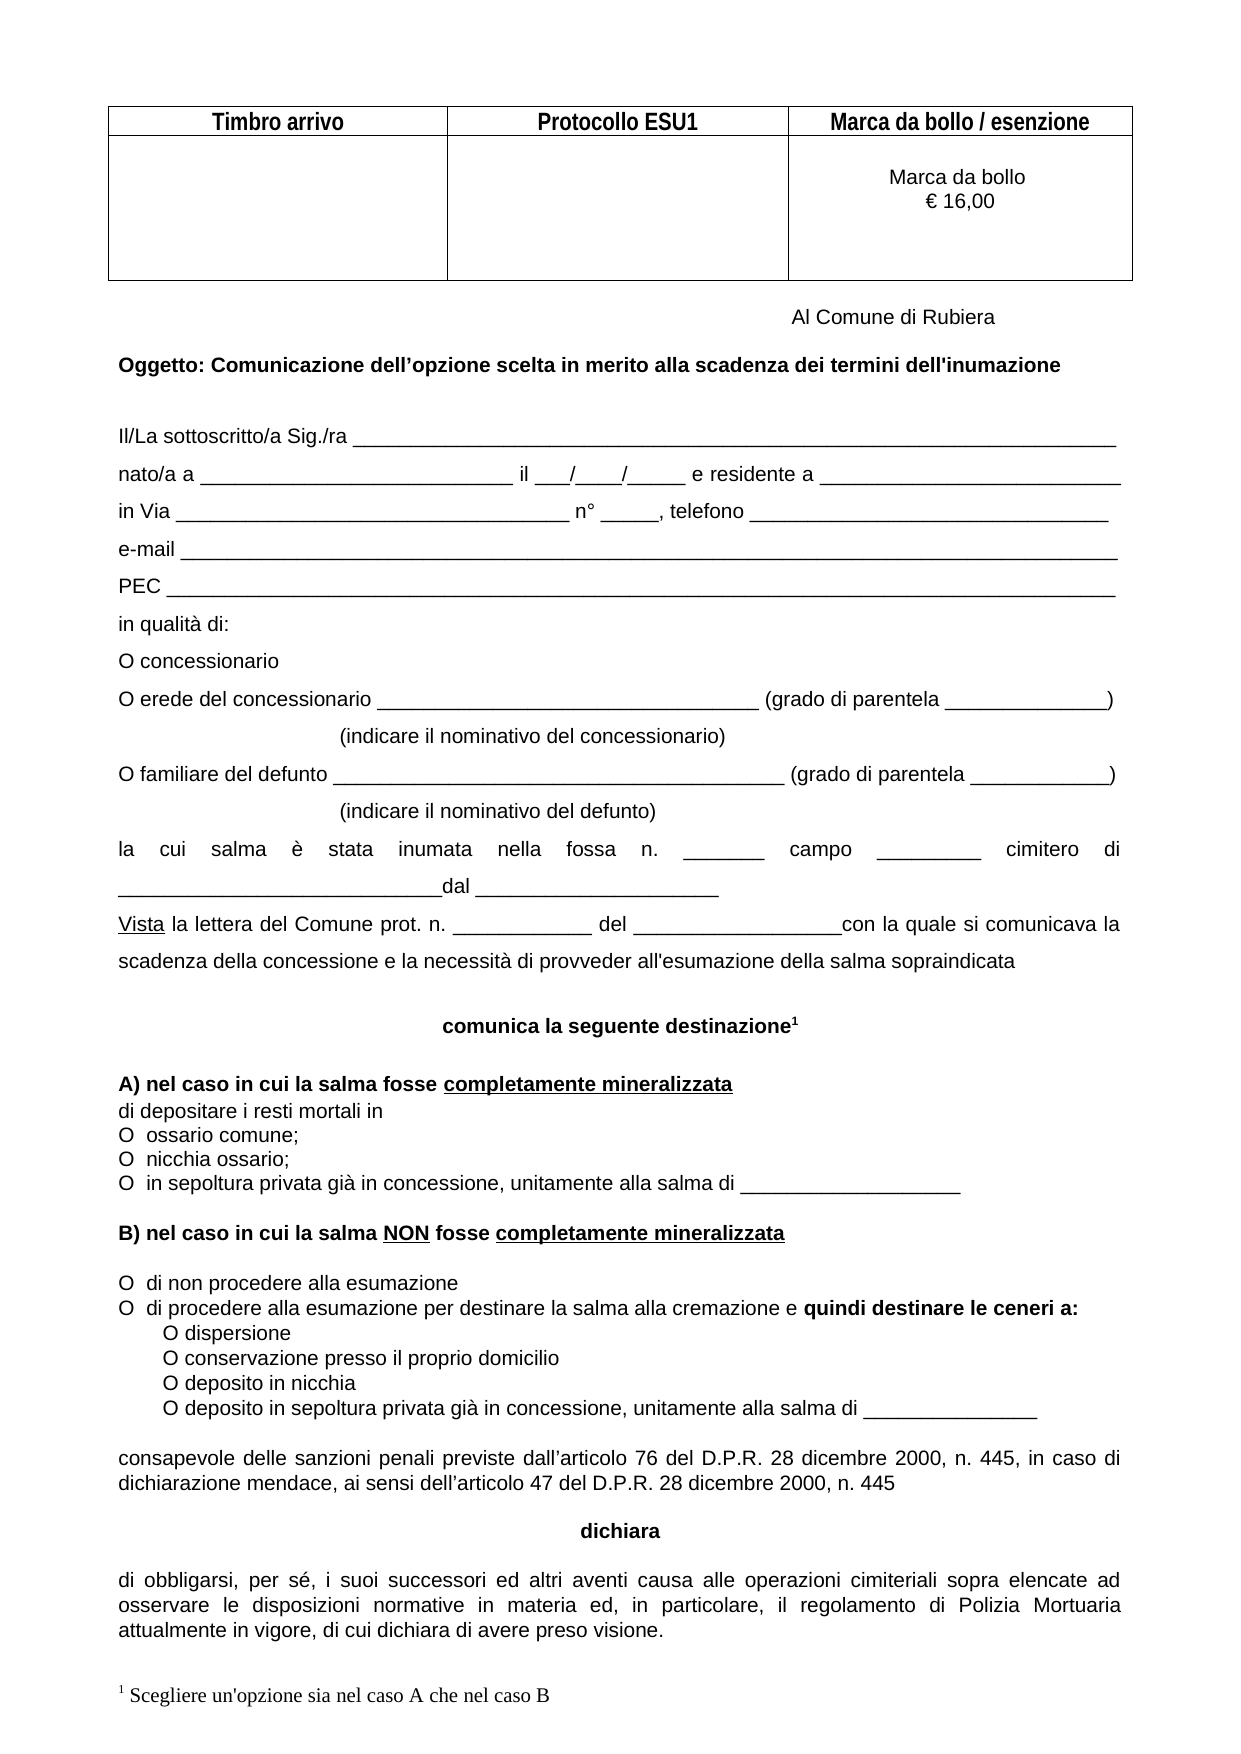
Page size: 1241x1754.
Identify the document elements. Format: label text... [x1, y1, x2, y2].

subtitle dichiara [118, 1519, 1122, 1543]
table_cell [109, 136, 447, 279]
text O di procedere alla esumazione per destinare la salma alla cremazione e quindi destinare le ceneri a: [118, 1295, 1122, 1320]
subtitle Al Comune di Rubiera [791, 304, 1122, 328]
table_cell [448, 136, 788, 279]
text (indicare il nominativo del defunto) [118, 789, 1122, 826]
text Scegliere un'opzione sia nel caso A che nel caso B [118, 1683, 1122, 1707]
text B) nel caso in cui la salma NON fosse completamente mineralizzata [118, 1220, 1122, 1245]
text O erede del concessionario _________________________________ (grado di parentela ______________) [118, 676, 1122, 714]
text Oggetto: Comunicazione dell’opzione scelta in merito alla scadenza dei termini dell'inumazione [118, 352, 1122, 376]
text e-mail _________________________________________________________________________________ [118, 526, 1122, 564]
text Il/La sottoscritto/a Sig./ra __________________________________________________________________ [118, 414, 1122, 451]
text O ossario comune; [118, 1123, 1122, 1147]
text O familiare del defunto _______________________________________ (grado di parentela ____________) [118, 751, 1122, 789]
text consapevole delle sanzioni penali previste dall’articolo 76 del D.P.R. 28 dicembre 2000, n. 445, in caso di dichiarazione mendace, ai sensi dell’articolo 47 del D.P.R. 28 dicembre 2000, n. 445 [118, 1445, 1122, 1495]
text O dispersione [162, 1320, 1122, 1345]
text in qualità di: [118, 601, 1122, 639]
table_header Timbro arrivo [109, 107, 447, 135]
text O in sepoltura privata già in concessione, unitamente alla salma di ___________________ [118, 1171, 1122, 1195]
text O deposito in sepoltura privata già in concessione, unitamente alla salma di _______________ [162, 1395, 1122, 1420]
text nato/a a ___________________________ il ___/____/_____ e residente a __________________________ in Via __________________________________ n° _____, telefono _______________________________ [118, 451, 1122, 526]
text la cui salma è stata inumata nella fossa n. _______ campo _________ cimitero di ____________________________dal _____________________ [118, 826, 1122, 901]
text (indicare il nominativo del concessionario) [118, 714, 1122, 751]
table_cell Marca da bollo € 16,00 [789, 136, 1132, 279]
text Vista la lettera del Comune prot. n. ____________ del __________________con la quale si comunicava la scadenza della concessione e la necessità di provveder all'esumazione della salma sopraindicata [118, 901, 1122, 976]
text O di non procedere alla esumazione [118, 1270, 1122, 1295]
text di obbligarsi, per sé, i suoi successori ed altri aventi causa alle operazioni cimiteriali sopra elencate ad osservare le disposizioni normative in materia ed, in particolare, il regolamento di Polizia Mortuaria attualmente in vigore, di cui dichiara di avere preso visione. [118, 1567, 1122, 1642]
text di depositare i resti mortali in [118, 1099, 1122, 1123]
text A) nel caso in cui la salma fosse completamente mineralizzata [118, 1062, 1122, 1099]
table_header Protocollo ESU1 [448, 107, 788, 135]
text O deposito in nicchia [162, 1370, 1122, 1395]
text PEC __________________________________________________________________________________ [118, 564, 1122, 601]
table_header Marca da bollo / esenzione [789, 107, 1132, 135]
text O conservazione presso il proprio domicilio [162, 1345, 1122, 1370]
subtitle comunica la seguente destinazione [118, 1014, 1122, 1038]
text O nicchia ossario; [118, 1147, 1122, 1171]
text O concessionario [118, 639, 1122, 676]
